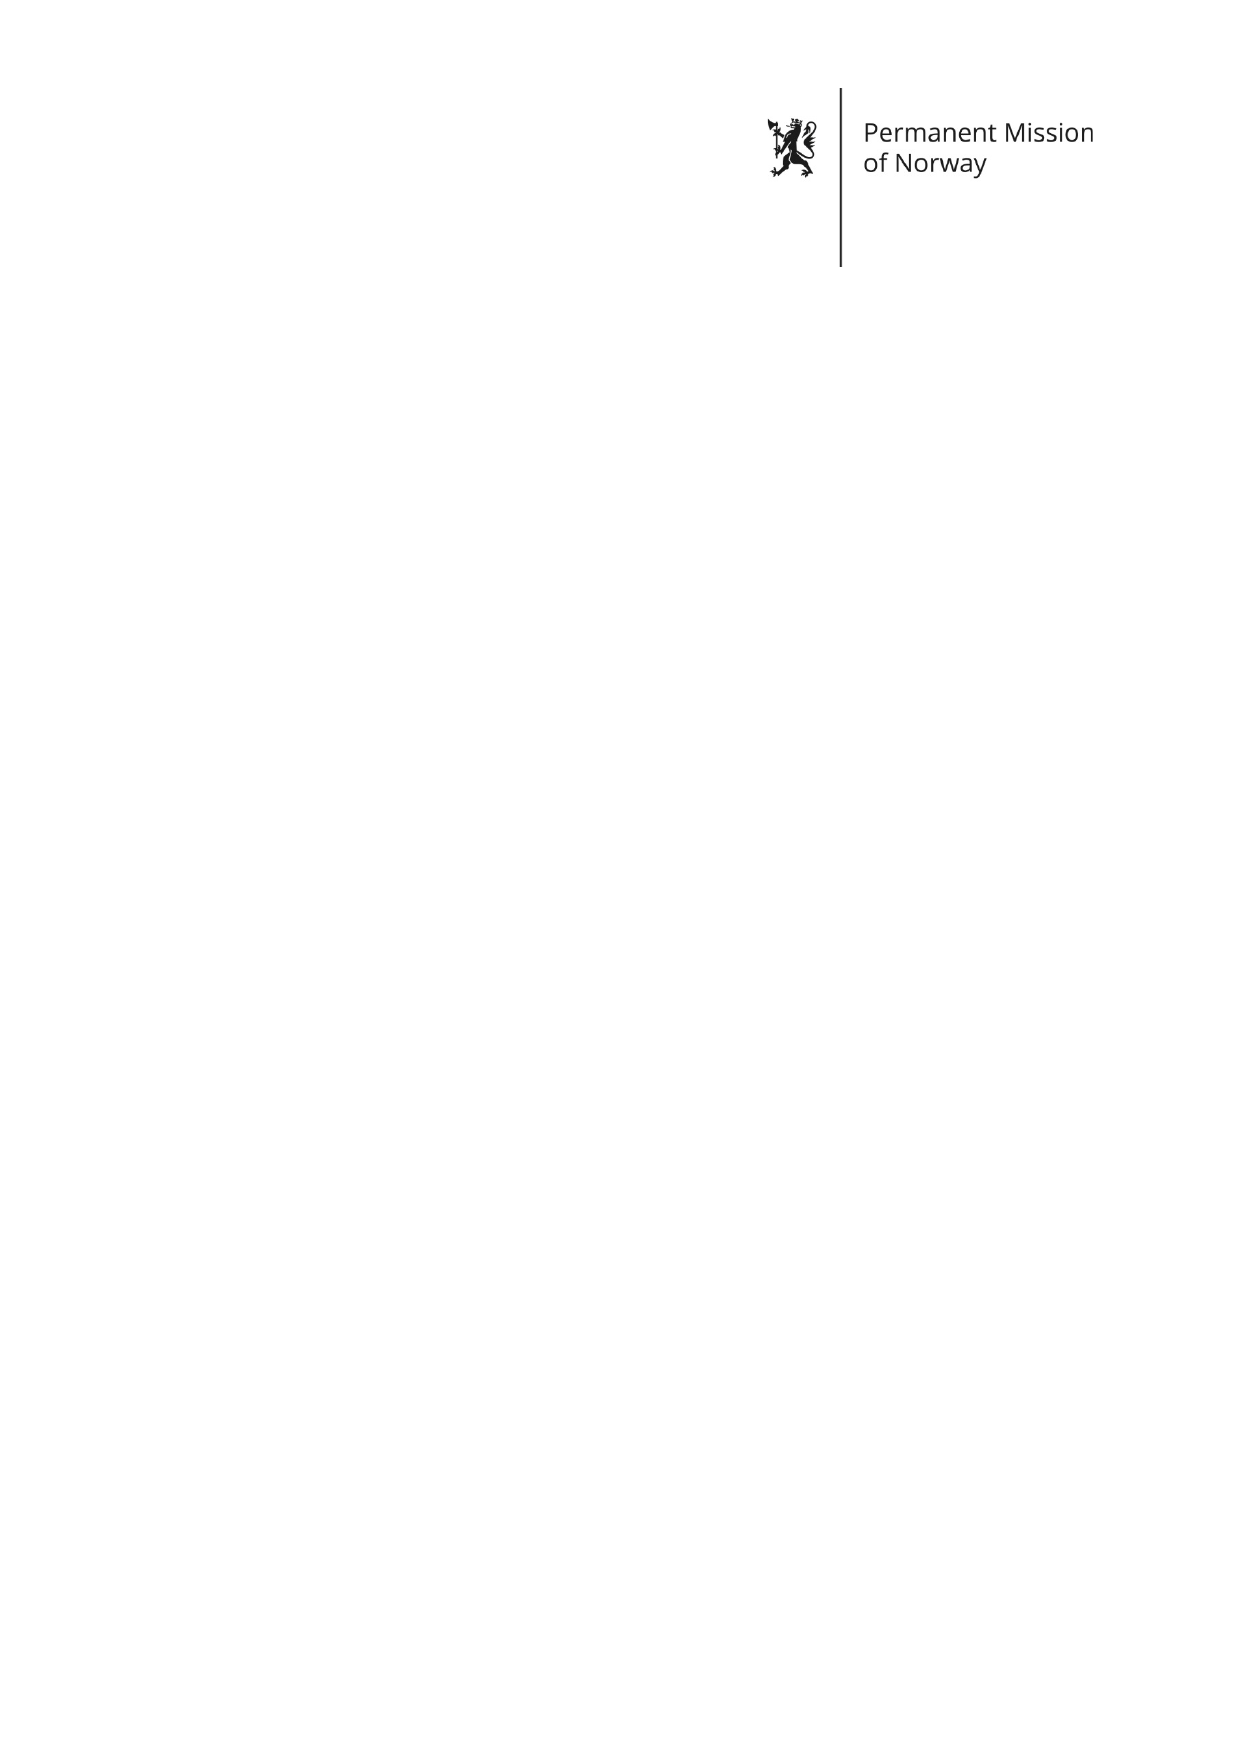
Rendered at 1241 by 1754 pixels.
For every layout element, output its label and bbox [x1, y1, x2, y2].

picture [767, 88, 1093, 267]
